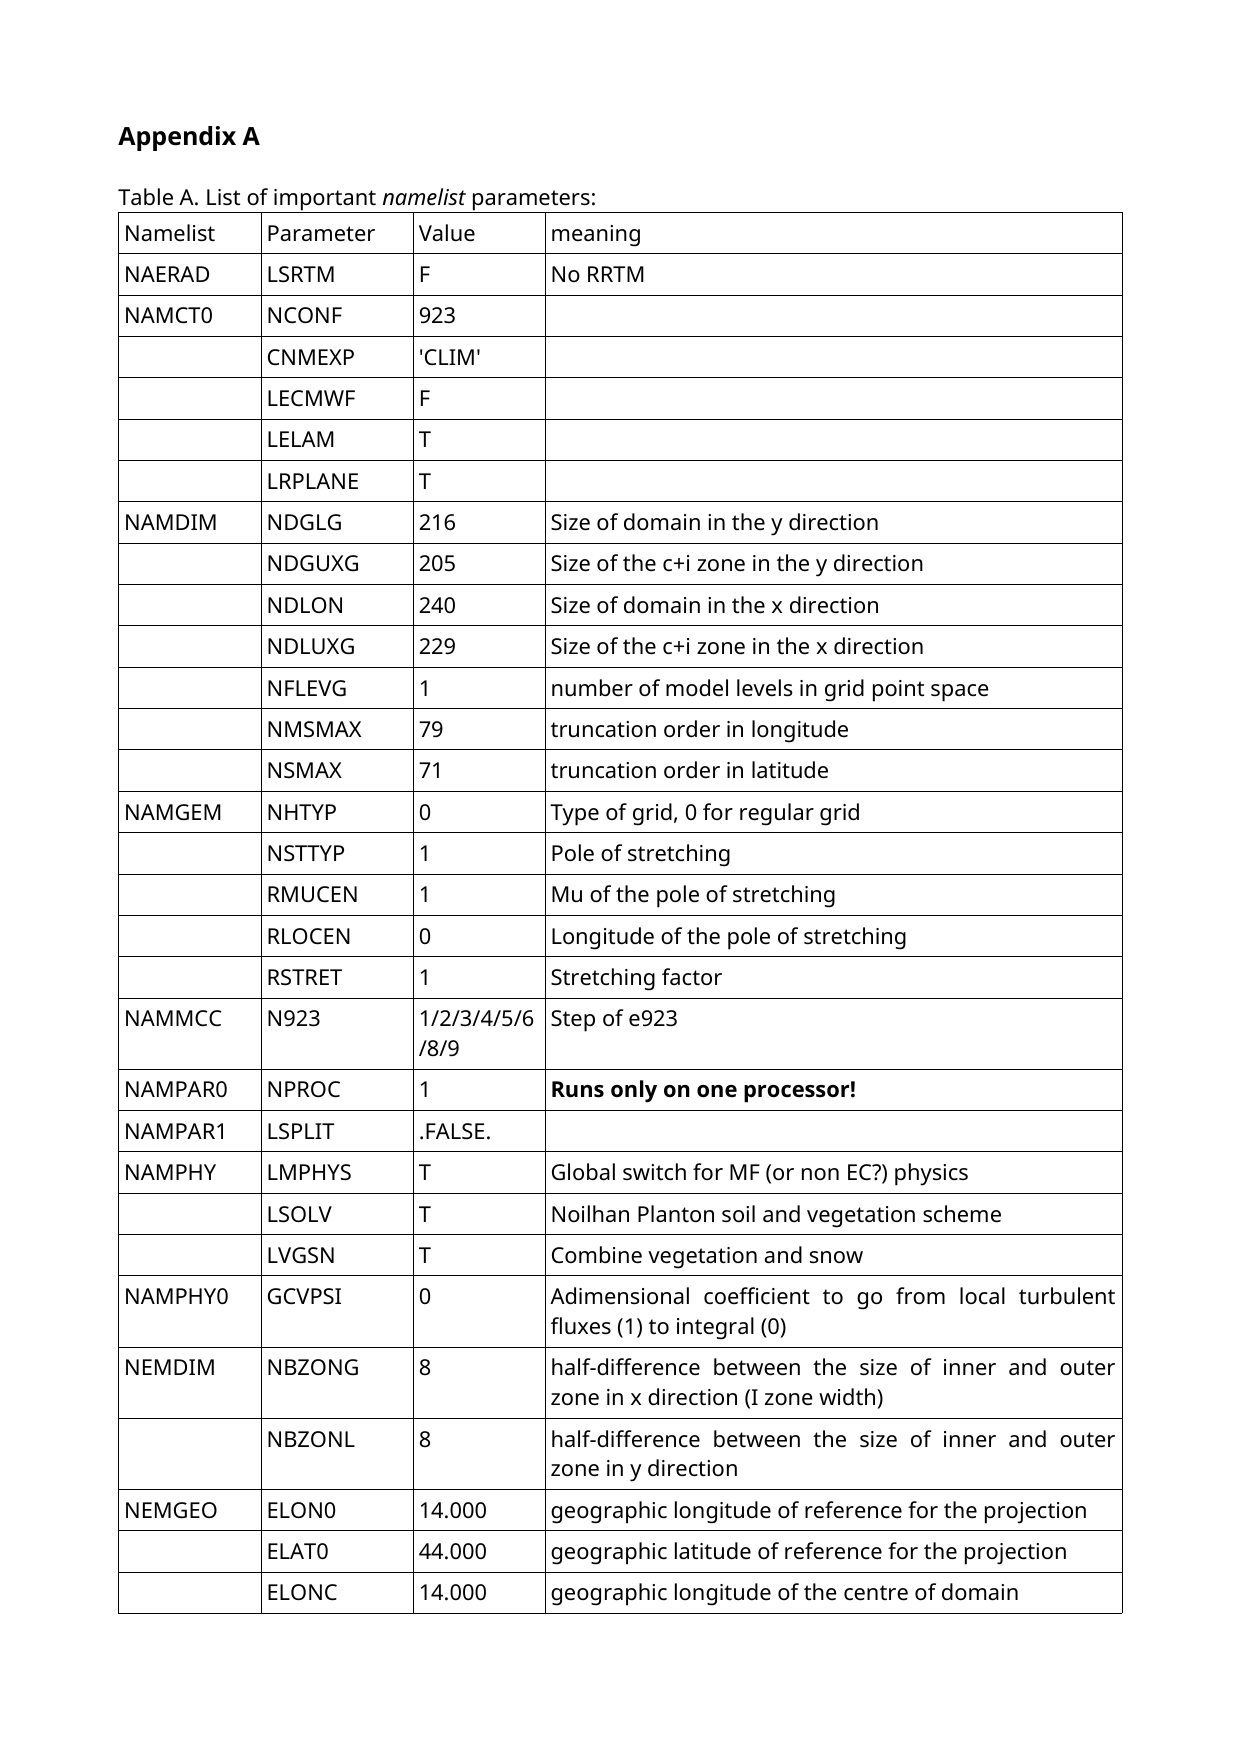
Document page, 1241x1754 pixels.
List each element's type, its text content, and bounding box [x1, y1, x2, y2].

table_cell 1 [414, 668, 545, 708]
table_cell NDLUXG [262, 626, 413, 667]
table_cell 79 [414, 709, 545, 749]
table_cell [546, 378, 1122, 418]
table_cell ELON0 [262, 1490, 413, 1530]
table_cell 1/2/3/4/5/6/8/9 [414, 999, 545, 1069]
table_cell NDGUXG [262, 544, 413, 584]
table_cell [119, 1419, 261, 1489]
table_cell GCVPSI [262, 1276, 413, 1347]
table_cell LECMWF [262, 378, 413, 418]
table_cell Mu of the pole of stretching [546, 875, 1122, 915]
table_header Parameter [262, 213, 413, 253]
table_cell NAMDIM [119, 502, 261, 543]
table_cell 1 [414, 875, 545, 915]
table_cell number of model levels in grid point space [546, 668, 1122, 708]
table_cell T [414, 1235, 545, 1275]
table_cell [119, 626, 261, 667]
table_cell NAMMCC [119, 999, 261, 1069]
table_cell LELAM [262, 420, 413, 460]
table_cell NMSMAX [262, 709, 413, 749]
table_cell [119, 420, 261, 460]
table_cell 0 [414, 792, 545, 832]
table_cell Pole of stretching [546, 833, 1122, 873]
table_cell [119, 337, 261, 377]
table_cell F [414, 254, 545, 294]
table_cell geographic longitude of the centre of domain [546, 1573, 1122, 1613]
table_cell LRPLANE [262, 461, 413, 501]
table_cell [546, 420, 1122, 460]
table_header meaning [546, 213, 1122, 253]
table_cell NAERAD [119, 254, 261, 294]
table_cell [119, 585, 261, 625]
table_cell [119, 1573, 261, 1613]
table_cell RMUCEN [262, 875, 413, 915]
table_cell T [414, 1152, 545, 1193]
table_cell geographic latitude of reference for the projection [546, 1531, 1122, 1572]
table_cell Adimensional coefficient to go from local turbulent fluxes (1) to integral (0) [546, 1276, 1122, 1347]
table_cell T [414, 1194, 545, 1234]
table_cell truncation order in longitude [546, 709, 1122, 749]
table_cell half-difference between the size of inner and outer zone in x direction (I zone width) [546, 1348, 1122, 1418]
text Appendix A [118, 118, 1122, 152]
table_cell LSRTM [262, 254, 413, 294]
table_cell 923 [414, 296, 545, 336]
table_cell geographic longitude of reference for the projection [546, 1490, 1122, 1530]
table_cell LSPLIT [262, 1111, 413, 1151]
table_cell CNMEXP [262, 337, 413, 377]
table_cell 'CLIM' [414, 337, 545, 377]
table_cell 14.000 [414, 1490, 545, 1530]
table_cell 216 [414, 502, 545, 543]
table_cell [119, 875, 261, 915]
table_cell [119, 1531, 261, 1572]
table_cell Stretching factor [546, 957, 1122, 997]
table_cell 229 [414, 626, 545, 667]
table_cell 14.000 [414, 1573, 545, 1613]
table_cell [119, 544, 261, 584]
table_cell NHTYP [262, 792, 413, 832]
table_cell Noilhan Planton soil and vegetation scheme [546, 1194, 1122, 1234]
table_cell half-difference between the size of inner and outer zone in y direction [546, 1419, 1122, 1489]
table_cell RSTRET [262, 957, 413, 997]
table_cell Combine vegetation and snow [546, 1235, 1122, 1275]
table_cell NDGLG [262, 502, 413, 543]
table_cell [119, 668, 261, 708]
table_cell NSTTYP [262, 833, 413, 873]
table_cell F [414, 378, 545, 418]
table_cell NAMGEM [119, 792, 261, 832]
table_cell [119, 957, 261, 997]
table_cell [119, 916, 261, 956]
table_cell T [414, 461, 545, 501]
table_cell NAMPHY [119, 1152, 261, 1193]
table_cell Longitude of the pole of stretching [546, 916, 1122, 956]
table_cell [546, 461, 1122, 501]
table_cell NDLON [262, 585, 413, 625]
table_cell 1 [414, 833, 545, 873]
table_cell T [414, 420, 545, 460]
table_cell Type of grid, 0 for regular grid [546, 792, 1122, 832]
table_cell RLOCEN [262, 916, 413, 956]
table_cell [119, 750, 261, 791]
table_cell Global switch for MF (or non EC?) physics [546, 1152, 1122, 1193]
table_cell [546, 337, 1122, 377]
table_header Namelist [119, 213, 261, 253]
table_cell [119, 378, 261, 418]
table_cell truncation order in latitude [546, 750, 1122, 791]
table_cell 8 [414, 1348, 545, 1418]
table_cell LSOLV [262, 1194, 413, 1234]
table_cell Runs only on one processor! [546, 1070, 1122, 1110]
table_cell [546, 1111, 1122, 1151]
table_cell 1 [414, 957, 545, 997]
table_cell LMPHYS [262, 1152, 413, 1193]
table_cell [119, 833, 261, 873]
table_cell Size of the c+i zone in the x direction [546, 626, 1122, 667]
table_cell 240 [414, 585, 545, 625]
table_cell 205 [414, 544, 545, 584]
table_cell No RRTM [546, 254, 1122, 294]
table_cell 0 [414, 1276, 545, 1347]
table_cell NEMGEO [119, 1490, 261, 1530]
table_cell [119, 709, 261, 749]
table_cell NAMPAR0 [119, 1070, 261, 1110]
table_cell NCONF [262, 296, 413, 336]
table_cell [546, 296, 1122, 336]
table_cell [119, 1194, 261, 1234]
table_cell Size of the c+i zone in the y direction [546, 544, 1122, 584]
table_cell 8 [414, 1419, 545, 1489]
table_cell Size of domain in the x direction [546, 585, 1122, 625]
table_cell 44.000 [414, 1531, 545, 1572]
table_cell LVGSN [262, 1235, 413, 1275]
table_cell Step of e923 [546, 999, 1122, 1069]
table_cell 71 [414, 750, 545, 791]
table_cell ELONC [262, 1573, 413, 1613]
table_cell NBZONG [262, 1348, 413, 1418]
table_header Value [414, 213, 545, 253]
table_cell ELAT0 [262, 1531, 413, 1572]
table_cell 1 [414, 1070, 545, 1110]
table_cell [119, 1235, 261, 1275]
table_cell [119, 461, 261, 501]
table_cell .FALSE. [414, 1111, 545, 1151]
table_cell NEMDIM [119, 1348, 261, 1418]
table_cell NSMAX [262, 750, 413, 791]
table_cell NBZONL [262, 1419, 413, 1489]
text Table A. List of important namelist parameters: [118, 182, 1122, 212]
table_cell Size of domain in the y direction [546, 502, 1122, 543]
table_cell NAMPAR1 [119, 1111, 261, 1151]
table_cell N923 [262, 999, 413, 1069]
table_cell NAMCT0 [119, 296, 261, 336]
table_cell NFLEVG [262, 668, 413, 708]
table_cell NPROC [262, 1070, 413, 1110]
table_cell 0 [414, 916, 545, 956]
table_cell NAMPHY0 [119, 1276, 261, 1347]
